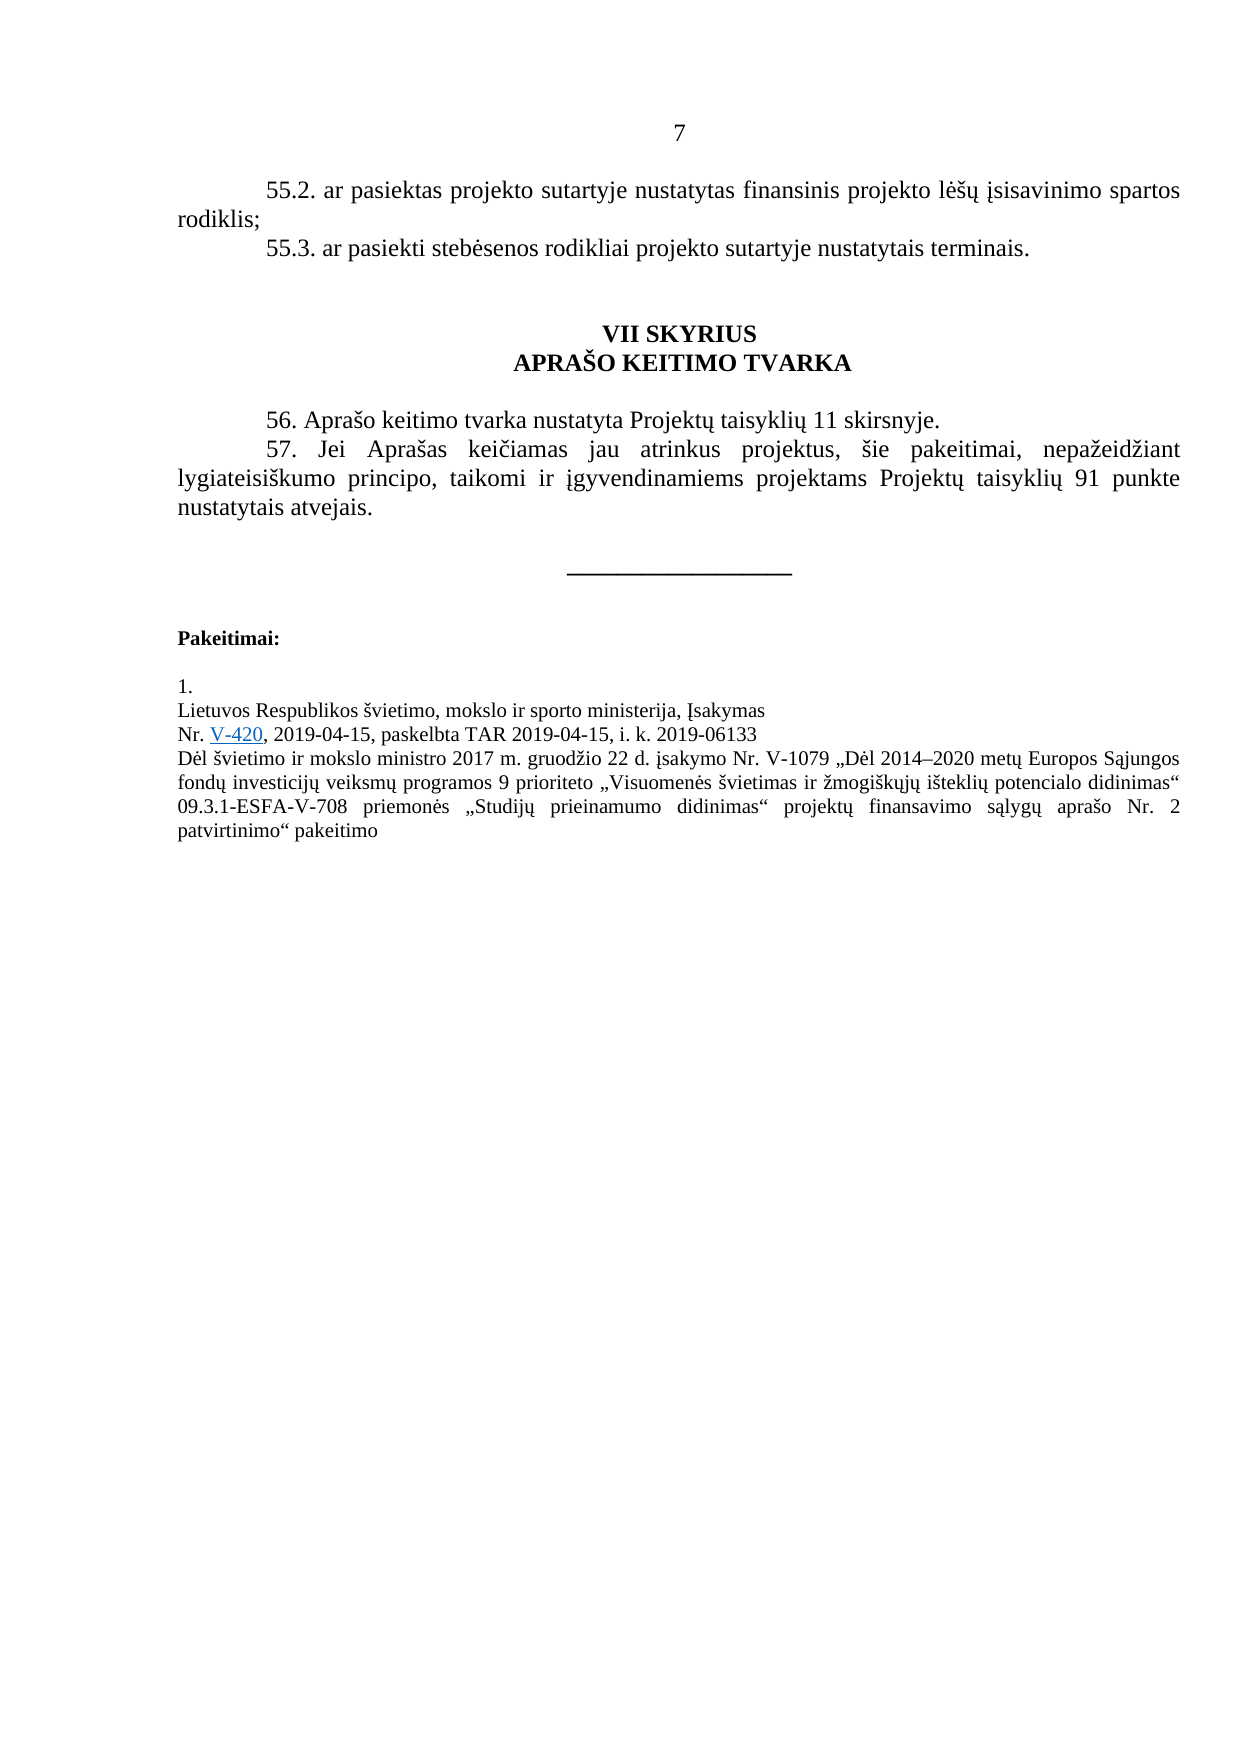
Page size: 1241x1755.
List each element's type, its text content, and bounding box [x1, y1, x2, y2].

text Nr. V-420, 2019-04-15, paskelbta TAR 2019-04-15, i. k. 2019-06133 [177, 722, 1181, 746]
text Pakeitimai: [177, 626, 1181, 650]
text 56. Aprašo keitimo tvarka nustatyta Projektų taisyklių 11 skirsnyje. [177, 405, 1181, 434]
text VII SKYRIUS [177, 319, 1181, 348]
text Dėl švietimo ir mokslo ministro 2017 m. gruodžio 22 d. įsakymo Nr. V-1079 „Dėl 2014–2020 metų Europos Sąjungos fondų investicijų veiksmų programos 9 prioriteto „Visuomenės švietimas ir žmogiškųjų išteklių potencialo didinimas“ 09.3.1-ESFA-V-708 priemonės „Studijų prieinamumo didinimas“ projektų finansavimo sąlygų aprašo Nr. 2 patvirtinimo“ pakeitimo [177, 746, 1181, 842]
text Lietuvos Respublikos švietimo, mokslo ir sporto ministerija, Įsakymas [177, 698, 1181, 722]
text APRAŠO KEITIMO TVARKA [177, 348, 1181, 377]
text 57. Jei Aprašas keičiamas jau atrinkus projektus, šie pakeitimai, nepažeidžiant lygiateisiškumo principo, taikomi ir įgyvendinamiems projektams Projektų taisyklių 91 punkte nustatytais atvejais. [177, 434, 1181, 520]
text __________________ [177, 549, 1181, 578]
text 55.3. ar pasiekti stebėsenos rodikliai projekto sutartyje nustatytais terminais. [177, 233, 1181, 262]
text 55.2. ar pasiektas projekto sutartyje nustatytas finansinis projekto lėšų įsisavinimo spartos rodiklis; [177, 175, 1181, 233]
text 1. [177, 674, 1181, 698]
